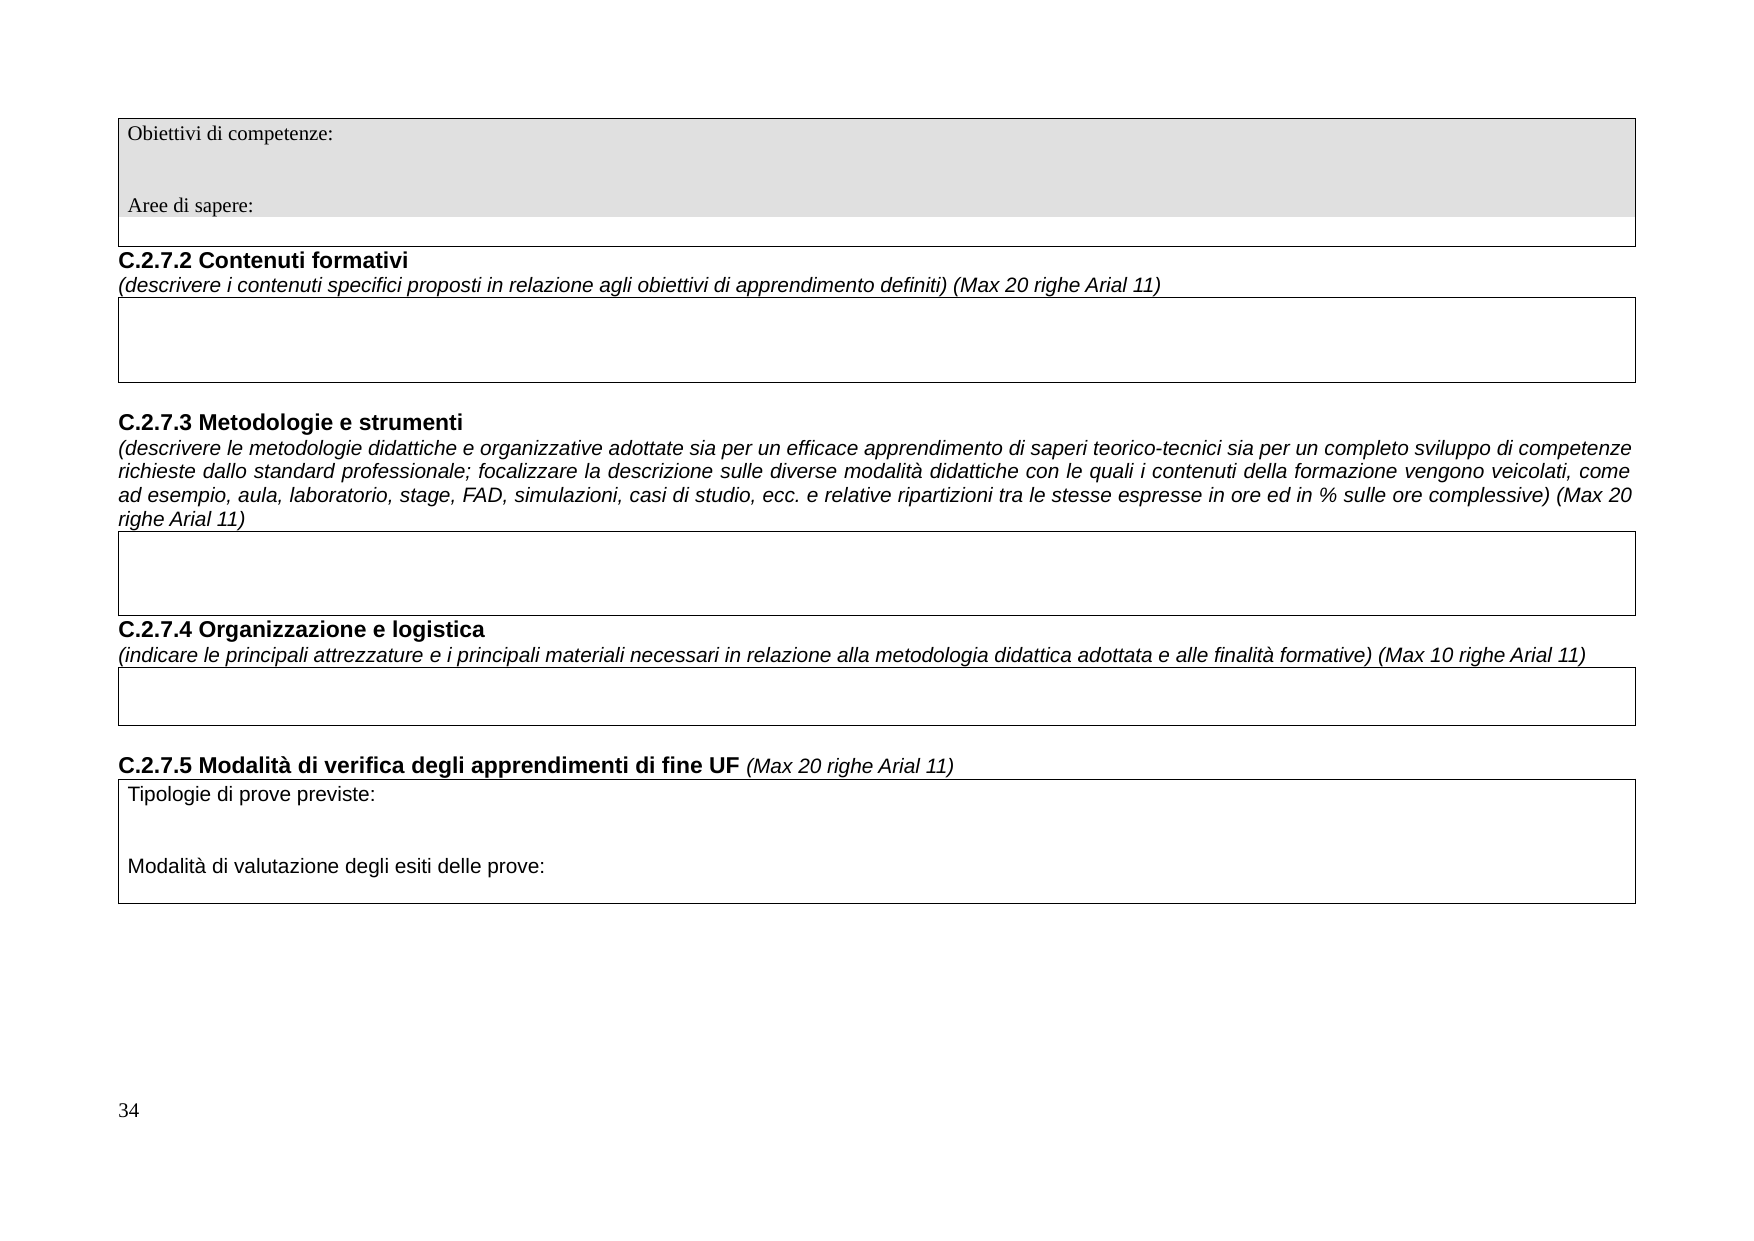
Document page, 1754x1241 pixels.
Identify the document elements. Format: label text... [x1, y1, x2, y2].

text C.2.7.3 Metodologie e strumenti [118, 409, 1636, 435]
text C.2.7.5 Modalità di verifica degli apprendimenti di fine UF (Max 20 righe Arial 11) [118, 752, 1636, 778]
text (descrivere i contenuti specifici proposti in relazione agli obiettivi di apprendimento definiti) (Max 20 righe Arial 11) [118, 273, 1636, 297]
text Tipologie di prove previste: [119, 780, 1635, 806]
text (descrivere le metodologie didattiche e organizzative adottate sia per un efficace apprendimento di saperi teorico-tecnici sia per un completo sviluppo di competenze richieste dallo standard professionale; focalizzare la descrizione sulle diverse modalità didattiche con le quali i contenuti della formazione vengono veicolati, come ad esempio, aula, laboratorio, stage, FAD, simulazioni, casi di studio, ecc. e relative ripartizioni tra le stesse espresse in ore ed in % sulle ore complessive) (Max 20 righe Arial 11) [118, 435, 1636, 531]
text (indicare le principali attrezzature e i principali materiali necessari in relazione alla metodologia didattica adottata e alle finalità formative) (Max 10 righe Arial 11) [118, 643, 1636, 667]
text C.2.7.2 Contenuti formativi [118, 247, 1636, 273]
text Obiettivi di competenze: [119, 119, 1635, 142]
text Modalità di valutazione degli esiti delle prove: [119, 850, 1635, 877]
text Aree di sapere: [119, 190, 1635, 217]
text C.2.7.4 Organizzazione e logistica [118, 616, 1636, 643]
